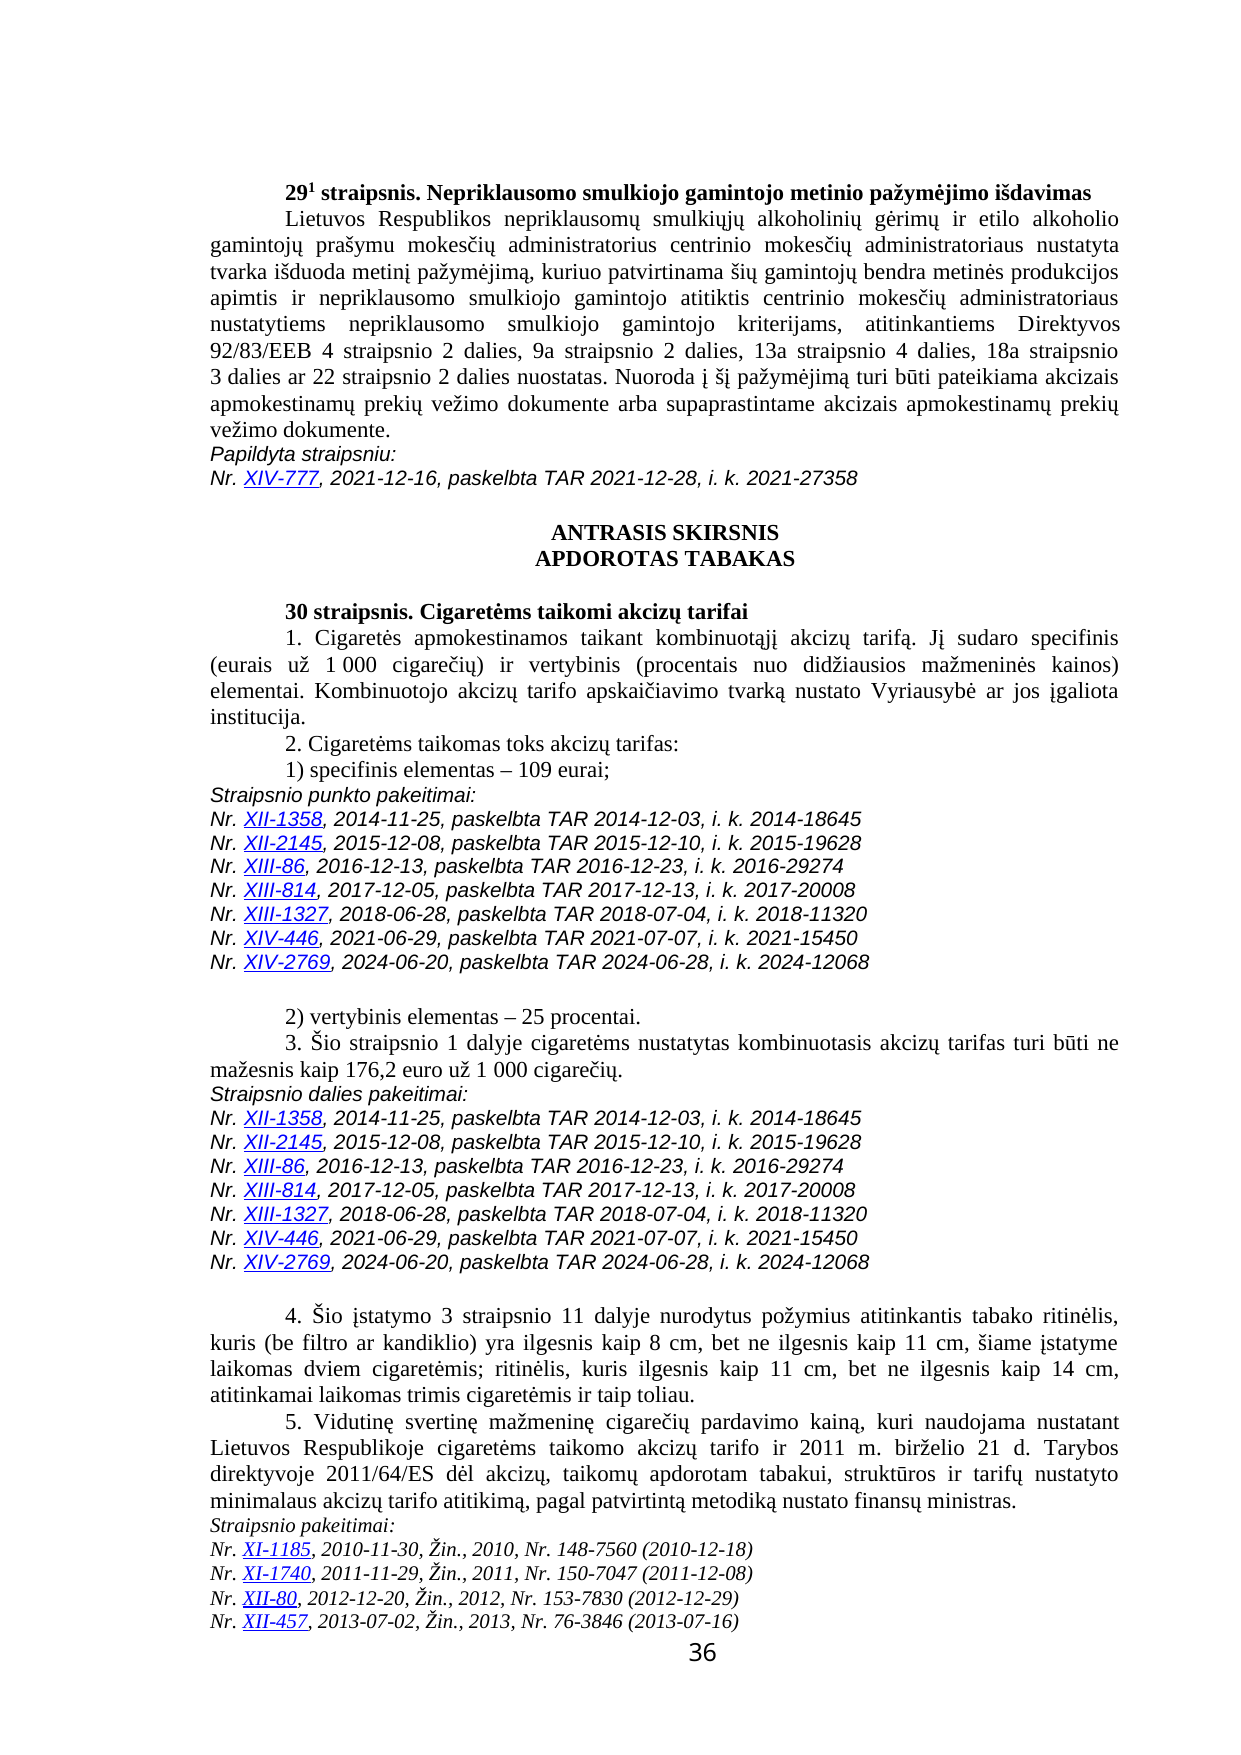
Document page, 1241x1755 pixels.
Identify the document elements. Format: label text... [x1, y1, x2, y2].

text Nr. XII-1358, 2014-11-25, paskelbta TAR 2014-12-03, i. k. 2014-18645 [210, 1106, 1120, 1130]
text Nr. XIV-2769, 2024-06-20, paskelbta TAR 2024-06-28, i. k. 2024-12068 [210, 950, 1120, 974]
text Nr. XII-2145, 2015-12-08, paskelbta TAR 2015-12-10, i. k. 2015-19628 [210, 830, 1120, 854]
text 1) specifinis elementas – 109 eurai; [210, 756, 1120, 782]
text 4. Šio įstatymo 3 straipsnio 11 dalyje nurodytus požymius atitinkantis tabako ritinėlis, kuris (be filtro ar kandiklio) yra ilgesnis kaip 8 cm, bet ne ilgesnis kaip 11 cm, šiame įstatyme laikomas dviem cigaretėmis; ritinėlis, kuris ilgesnis kaip 11 cm, bet ne ilgesnis kaip 14 cm, atitinkamai laikomas trimis cigaretėmis ir taip toliau. [210, 1302, 1120, 1408]
text Nr. XI-1185, 2010-11-30, Žin., 2010, Nr. 148-7560 (2010-12-18) [210, 1537, 1120, 1561]
text Nr. XIII-1327, 2018-06-28, paskelbta TAR 2018-07-04, i. k. 2018-11320 [210, 1202, 1120, 1226]
text Nr. XII-2145, 2015-12-08, paskelbta TAR 2015-12-10, i. k. 2015-19628 [210, 1130, 1120, 1154]
text Straipsnio pakeitimai: [210, 1513, 1120, 1537]
text Nr. XIV-446, 2021-06-29, paskelbta TAR 2021-07-07, i. k. 2021-15450 [210, 1226, 1120, 1250]
text Straipsnio dalies pakeitimai: [210, 1082, 1120, 1106]
text 2) vertybinis elementas – 25 procentai. [210, 1003, 1120, 1029]
text Nr. XIII-814, 2017-12-05, paskelbta TAR 2017-12-13, i. k. 2017-20008 [210, 1178, 1120, 1202]
text Nr. XIV-777, 2021-12-16, paskelbta TAR 2021-12-28, i. k. 2021-27358 [210, 466, 1120, 490]
text Nr. XI-1740, 2011-11-29, Žin., 2011, Nr. 150-7047 (2011-12-08) [210, 1561, 1120, 1585]
text Lietuvos Respublikos nepriklausomų smulkiųjų alkoholinių gėrimų ir etilo alkoholio gamintojų prašymu mokesčių administratorius centrinio mokesčių administratoriaus nustatyta tvarka išduoda metinį pažymėjimą, kuriuo patvirtinama šių gamintojų bendra metinės produkcijos apimtis ir nepriklausomo smulkiojo gamintojo atitiktis centrinio mokesčių administratoriaus nustatytiems nepriklausomo smulkiojo gamintojo kriterijams, atitinkantiems Direktyvos 92/83/EEB 4 straipsnio 2 dalies, 9a straipsnio 2 dalies, 13a straipsnio 4 dalies, 18a straipsnio 3 dalies ar 22 straipsnio 2 dalies nuostatas. Nuoroda į šį pažymėjimą turi būti pateikiama akcizais apmokestinamų prekių vežimo dokumente arba supaprastintame akcizais apmokestinamų prekių vežimo dokumente. [210, 205, 1120, 442]
text 2. Cigaretėms taikomas toks akcizų tarifas: [210, 730, 1120, 756]
text Nr. XIII-86, 2016-12-13, paskelbta TAR 2016-12-23, i. k. 2016-29274 [210, 1154, 1120, 1178]
text Nr. XIII-814, 2017-12-05, paskelbta TAR 2017-12-13, i. k. 2017-20008 [210, 878, 1120, 902]
text Papildyta straipsniu: [210, 442, 1120, 466]
text 30 straipsnis. Cigaretėms taikomi akcizų tarifai [210, 598, 1120, 624]
text Nr. XIV-446, 2021-06-29, paskelbta TAR 2021-07-07, i. k. 2021-15450 [210, 926, 1120, 950]
text 291 straipsnis. Nepriklausomo smulkiojo gamintojo metinio pažymėjimo išdavimas [210, 179, 1120, 205]
text Nr. XIV-2769, 2024-06-20, paskelbta TAR 2024-06-28, i. k. 2024-12068 [210, 1250, 1120, 1274]
text Straipsnio punkto pakeitimai: [210, 782, 1120, 806]
text 5. Vidutinę svertinę mažmeninę cigarečių pardavimo kainą, kuri naudojama nustatant Lietuvos Respublikoje cigaretėms taikomo akcizų tarifo ir 2011 m. birželio 21 d. Tarybos direktyvoje 2011/64/ES dėl akcizų, taikomų apdorotam tabakui, struktūros ir tarifų nustatyto minimalaus akcizų tarifo atitikimą, pagal patvirtintą metodiką nustato finansų ministras. [210, 1408, 1120, 1513]
text ANTRASIS SKIRSNIS [210, 519, 1120, 545]
text Nr. XII-80, 2012-12-20, Žin., 2012, Nr. 153-7830 (2012-12-29) [210, 1585, 1120, 1609]
text Nr. XIII-1327, 2018-06-28, paskelbta TAR 2018-07-04, i. k. 2018-11320 [210, 902, 1120, 926]
subtitle APDOROTAS TABAKAS [210, 545, 1120, 572]
text 1. Cigaretės apmokestinamos taikant kombinuotąjį akcizų tarifą. Jį sudaro specifinis (eurais už 1 000 cigarečių) ir vertybinis (procentais nuo didžiausios mažmeninės kainos) elementai. Kombinuotojo akcizų tarifo apskaičiavimo tvarką nustato Vyriausybė ar jos įgaliota institucija. [210, 624, 1120, 730]
text 3. Šio straipsnio 1 dalyje cigaretėms nustatytas kombinuotasis akcizų tarifas turi būti ne mažesnis kaip 176,2 euro už 1 000 cigarečių. [210, 1029, 1120, 1082]
text Nr. XII-457, 2013-07-02, Žin., 2013, Nr. 76-3846 (2013-07-16) [210, 1609, 1120, 1633]
text Nr. XIII-86, 2016-12-13, paskelbta TAR 2016-12-23, i. k. 2016-29274 [210, 854, 1120, 878]
text Nr. XII-1358, 2014-11-25, paskelbta TAR 2014-12-03, i. k. 2014-18645 [210, 806, 1120, 830]
